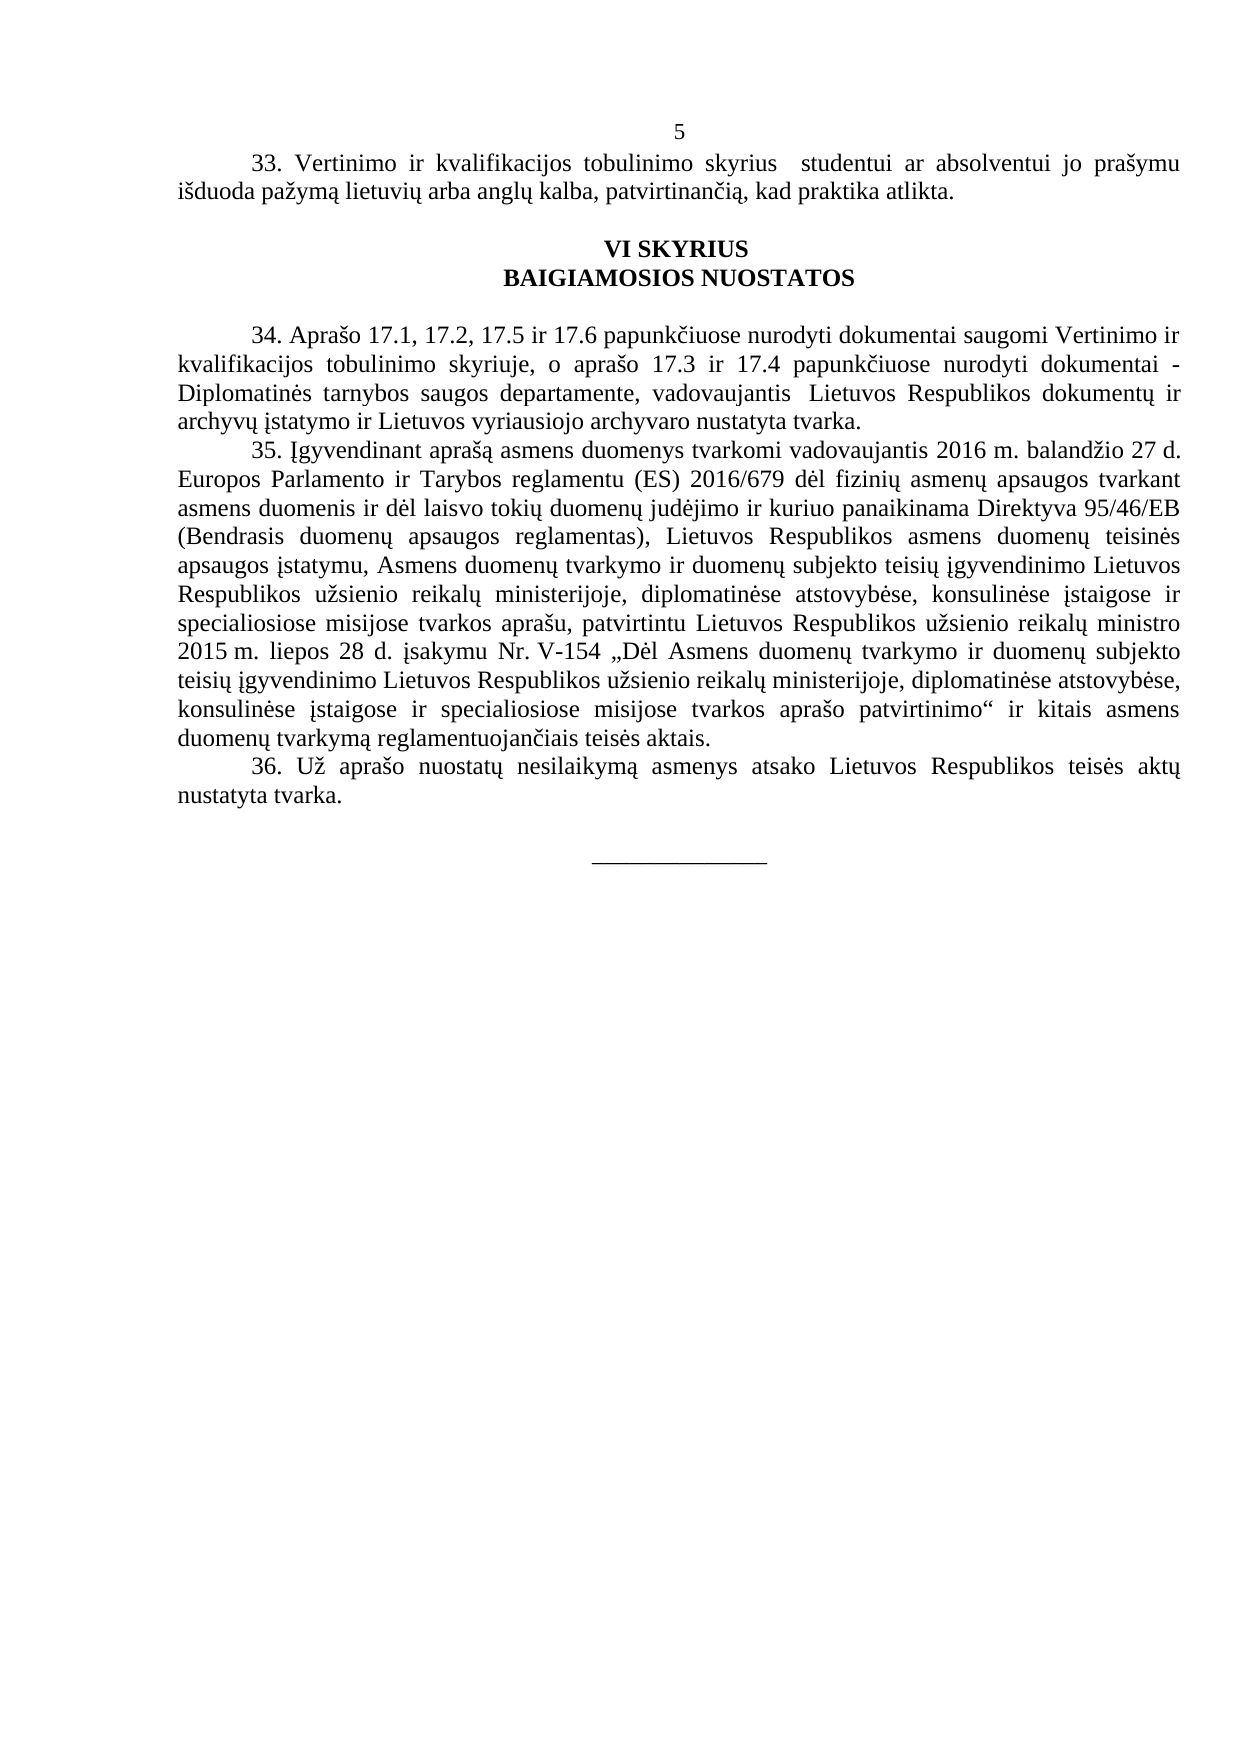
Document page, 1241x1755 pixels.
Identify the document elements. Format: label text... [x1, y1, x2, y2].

text 34. Aprašo 17.1, 17.2, 17.5 ir 17.6 papunkčiuose nurodyti dokumentai saugomi Vertinimo ir kvalifikacijos tobulinimo skyriuje, o aprašo 17.3 ir 17.4 papunkčiuose nurodyti dokumentai - Diplomatinės tarnybos saugos departamente, vadovaujantis Lietuvos Respublikos dokumentų ir archyvų įstatymo ir Lietuvos vyriausiojo archyvaro nustatyta tvarka. [177, 320, 1181, 435]
text 33. Vertinimo ir kvalifikacijos tobulinimo skyrius studentui ar absolventui jo prašymu išduoda pažymą lietuvių arba anglų kalba, patvirtinančią, kad praktika atlikta. [177, 148, 1181, 205]
text VI SKYRIUS [177, 234, 1181, 263]
text 35. Įgyvendinant aprašą asmens duomenys tvarkomi vadovaujantis 2016 m. balandžio 27 d. Europos Parlamento ir Tarybos reglamentu (ES) 2016/679 dėl fizinių asmenų apsaugos tvarkant asmens duomenis ir dėl laisvo tokių duomenų judėjimo ir kuriuo panaikinama Direktyva 95/46/EB (Bendrasis duomenų apsaugos reglamentas), Lietuvos Respublikos asmens duomenų teisinės apsaugos įstatymu, Asmens duomenų tvarkymo ir duomenų subjekto teisių įgyvendinimo Lietuvos Respublikos užsienio reikalų ministerijoje, diplomatinėse atstovybėse, konsulinėse įstaigose ir specialiosiose misijose tvarkos aprašu, patvirtintu Lietuvos Respublikos užsienio reikalų ministro 2015 m. liepos 28 d. įsakymu Nr. V-154 „Dėl Asmens duomenų tvarkymo ir duomenų subjekto teisių įgyvendinimo Lietuvos Respublikos užsienio reikalų ministerijoje, diplomatinėse atstovybėse, konsulinėse įstaigose ir specialiosiose misijose tvarkos aprašo patvirtinimo“ ir kitais asmens duomenų tvarkymą reglamentuojančiais teisės aktais. [177, 435, 1181, 751]
text 36. Už aprašo nuostatų nesilaikymą asmenys atsako Lietuvos Respublikos teisės aktų nustatyta tvarka. [177, 751, 1181, 809]
text ______________ [177, 838, 1181, 866]
text BAIGIAMOSIOS NUOSTATOS [177, 263, 1181, 291]
